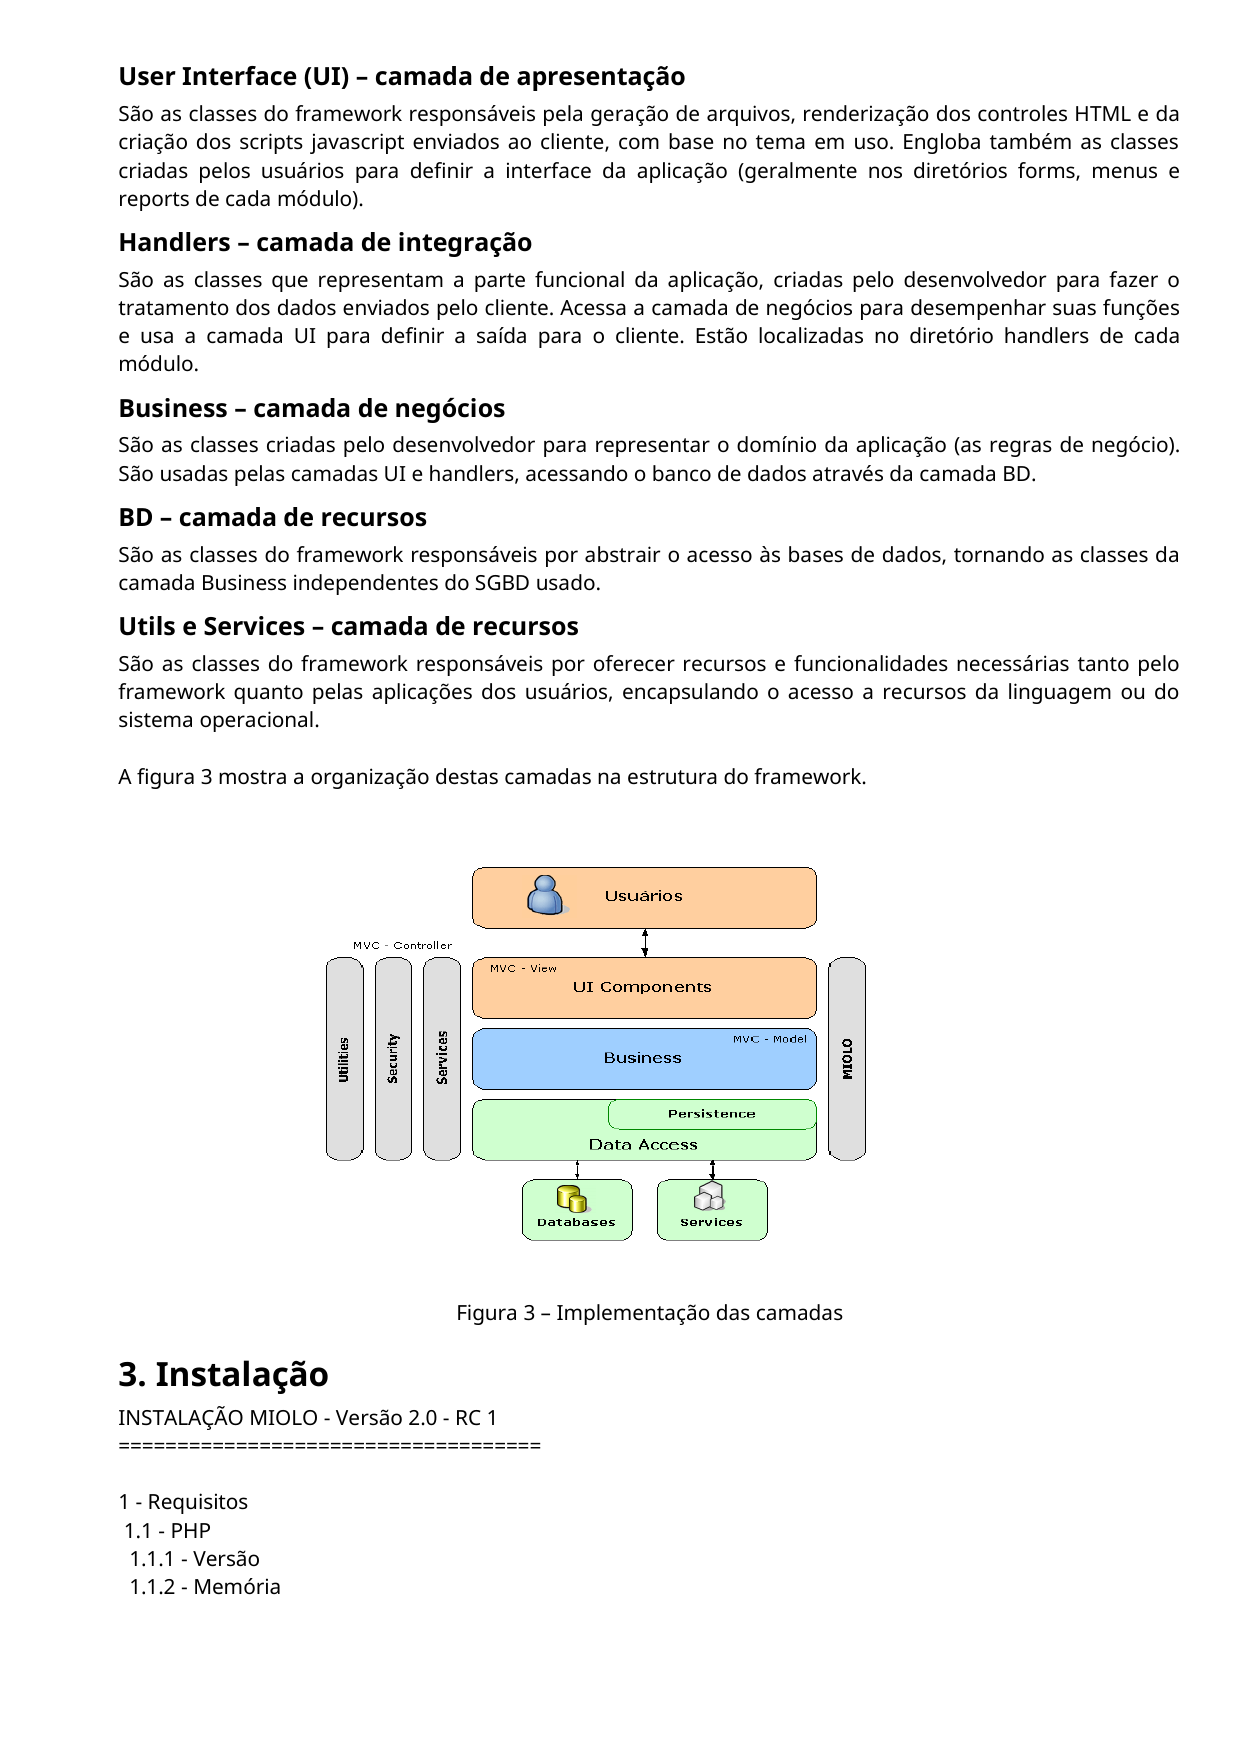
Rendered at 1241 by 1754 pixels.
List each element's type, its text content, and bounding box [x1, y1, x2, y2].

subtitle Handlers – camada de integração [118, 225, 1181, 259]
text A figura 3 mostra a organização destas camadas na estrutura do framework. [118, 762, 1181, 790]
text São as classes criadas pelo desenvolvedor para representar o domínio da aplicação (as regras de negócio). São usadas pelas camadas UI e handlers, acessando o banco de dados através da camada BD. [118, 431, 1181, 487]
text 1.1.2 - Memória [118, 1572, 1181, 1600]
subtitle Instalação [118, 1351, 1181, 1397]
subtitle BD – camada de recursos [118, 499, 1181, 533]
text São as classes do framework responsáveis por abstrair o acesso às bases de dados, tornando as classes da camada Business independentes do SGBD usado. [118, 540, 1181, 596]
subtitle Business – camada de negócios [118, 390, 1181, 424]
subtitle User Interface (UI) – camada de apresentação [118, 59, 1181, 93]
text 1.1 - PHP [118, 1516, 1181, 1544]
text 1.1.1 - Versão [118, 1544, 1181, 1572]
text São as classes que representam a parte funcional da aplicação, criadas pelo desenvolvedor para fazer o tratamento dos dados enviados pelo cliente. Acessa a camada de negócios para desempenhar suas funções e usa a camada UI para definir a saída para o cliente. Estão localizadas no diretório handlers de cada módulo. [118, 265, 1181, 378]
text São as classes do framework responsáveis por oferecer recursos e funcionalidades necessárias tanto pelo framework quanto pelas aplicações dos usuários, encapsulando o acesso a recursos da linguagem ou do sistema operacional. [118, 649, 1181, 733]
text ==================================== [118, 1431, 1181, 1459]
text Figura 3 – Implementação das camadas [118, 1298, 1181, 1326]
text São as classes do framework responsáveis pela geração de arquivos, renderização dos controles HTML e da criação dos scripts javascript enviados ao cliente, com base no tema em uso. Engloba também as classes criadas pelos usuários para definir a interface da aplicação (geralmente nos diretórios forms, menus e reports de cada módulo). [118, 99, 1181, 212]
subtitle Utils e Services – camada de recursos [118, 609, 1181, 643]
text 1 - Requisitos [118, 1487, 1181, 1516]
text INSTALAÇÃO MIOLO - Versão 2.0 - RC 1 [118, 1403, 1181, 1431]
picture [324, 865, 869, 1241]
